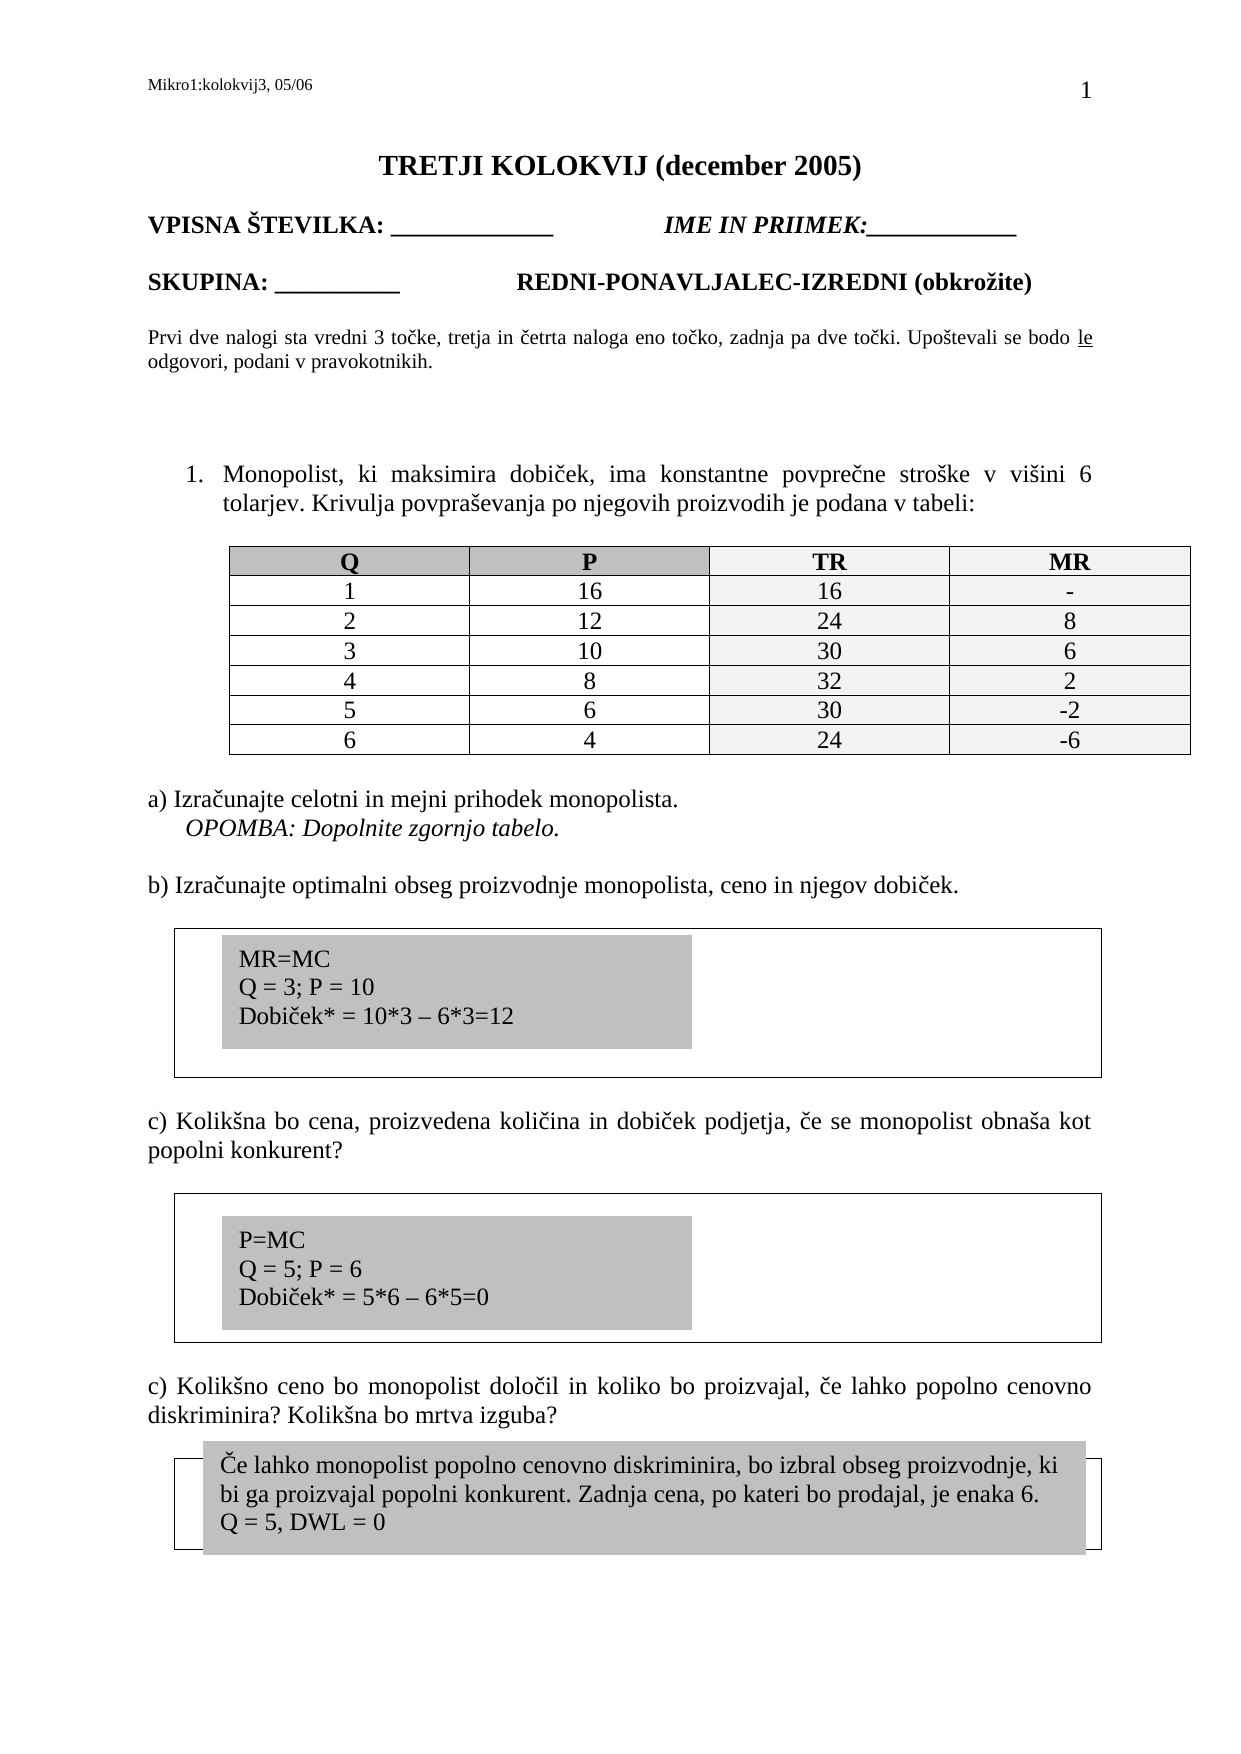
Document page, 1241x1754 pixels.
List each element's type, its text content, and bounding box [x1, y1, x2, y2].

table_cell 8 [470, 666, 709, 694]
text a) Izračunajte celotni in mejni prihodek monopolista. [148, 784, 1093, 813]
table_cell 6 [950, 636, 1190, 665]
table_cell 32 [710, 666, 949, 694]
table_cell -6 [950, 725, 1190, 754]
table_header TR [710, 547, 949, 575]
text Dobiček* = 10*3 – 6*3=12 [238, 1001, 676, 1030]
table_cell 16 [470, 576, 709, 605]
text Q = 3; P = 10 [238, 972, 676, 1001]
text MR=MC [238, 944, 676, 972]
text b) Izračunajte optimalni obseg proizvodnje monopolista, ceno in njegov dobiček. [148, 870, 1093, 899]
text Če lahko monopolist popolno cenovno diskriminira, bo izbral obseg proizvodnje, ki bi ga proizvajal popolni konkurent. Zadnja cena, po kateri bo prodajal, je enaka 6. [220, 1450, 1069, 1507]
table_cell 16 [710, 576, 949, 605]
table_cell 6 [230, 725, 469, 754]
table_cell 4 [230, 666, 469, 694]
table_cell - [950, 576, 1190, 605]
table_cell 1 [230, 576, 469, 605]
table_header Q [230, 547, 469, 575]
text Q = 5; P = 6 [238, 1254, 676, 1282]
text c) Kolikšno ceno bo monopolist določil in koliko bo proizvajal, če lahko popolno cenovno diskriminira? Kolikšna bo mrtva izguba? [148, 1371, 1093, 1429]
table_cell 4 [470, 725, 709, 754]
table_cell 6 [470, 696, 709, 724]
table_cell 5 [230, 696, 469, 724]
table_header MR [950, 547, 1190, 575]
table_cell 2 [230, 606, 469, 635]
text c) Kolikšna bo cena, proizvedena količina in dobiček podjetja, če se monopolist obnaša kot popolni konkurent? [148, 1106, 1093, 1164]
table_cell -2 [950, 696, 1190, 724]
text Prvi dve nalogi sta vredni 3 točke, tretja in četrta naloga eno točko, zadnja pa dve točki. Upoštevali se bodo le odgovori, podani v pravokotnikih. [148, 325, 1093, 373]
text OPOMBA: Dopolnite zgornjo tabelo. [185, 813, 1093, 841]
table_cell 8 [950, 606, 1190, 635]
table_cell 24 [710, 606, 949, 635]
table_cell 30 [710, 636, 949, 665]
table_cell 12 [470, 606, 709, 635]
text VPISNA ŠTEVILKA: _____________ IME IN PRIIMEK:____________ [148, 210, 1093, 239]
table_cell 24 [710, 725, 949, 754]
list Monopolist, ki maksimira dobiček, ima konstantne povprečne stroške v višini 6 tolarjev. Krivulja povpraševanja po njegovih proizvodih je podana v tabeli: [185, 459, 1093, 517]
table_cell 2 [950, 666, 1190, 694]
table_cell 30 [710, 696, 949, 724]
subtitle TRETJI KOLOKVIJ (december 2005) [148, 148, 1093, 181]
table_header P [470, 547, 709, 575]
text P=MC [238, 1225, 676, 1254]
table_cell 3 [230, 636, 469, 665]
text Q = 5, DWL = 0 [220, 1507, 1069, 1536]
table_cell 10 [470, 636, 709, 665]
subtitle SKUPINA: __________ REDNI-PONAVLJALEC-IZREDNI (obkrožite) [148, 267, 1093, 296]
text Dobiček* = 5*6 – 6*5=0 [238, 1282, 676, 1311]
